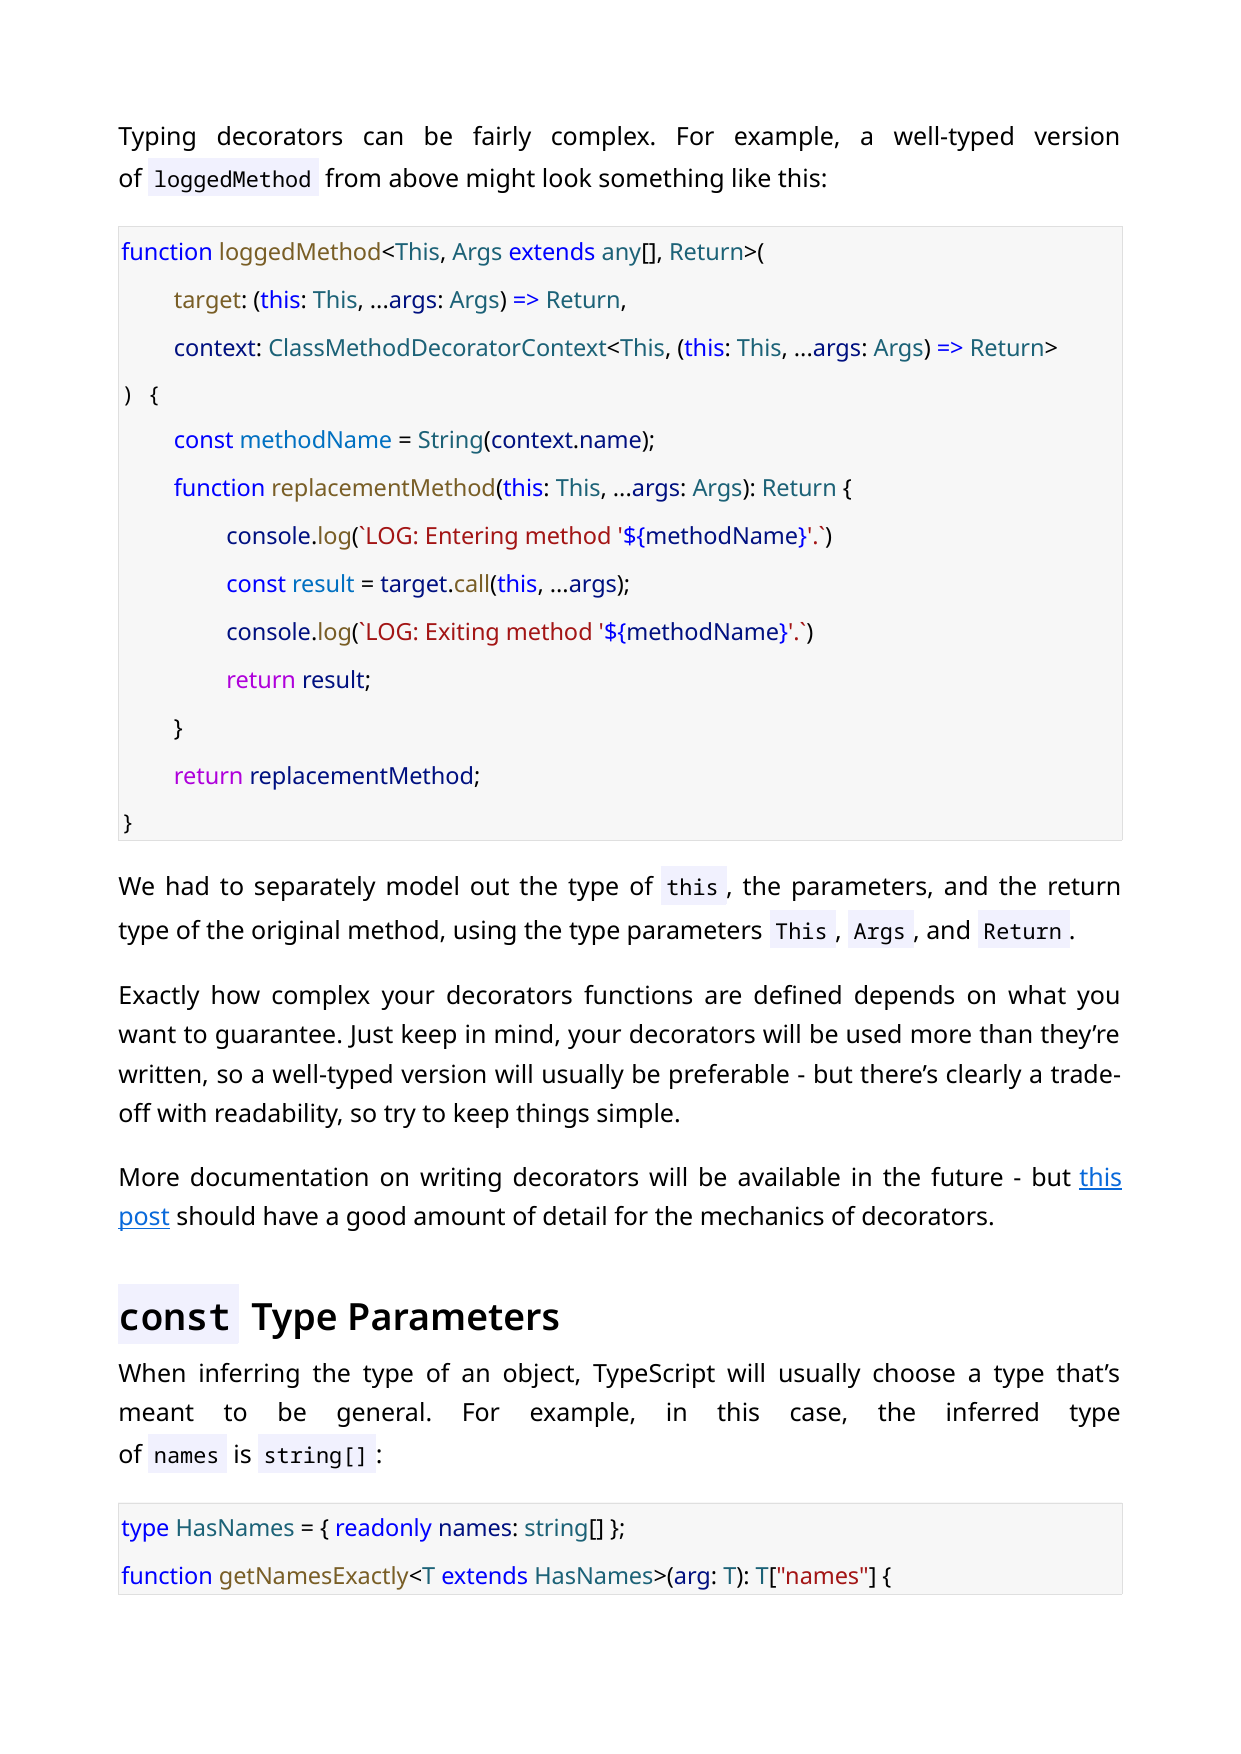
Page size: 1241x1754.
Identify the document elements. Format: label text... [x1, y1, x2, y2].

text function getNamesExactly<T extends HasNames>(arg: T): T["names"] { [119, 1550, 1122, 1594]
text Typing decorators can be fairly complex. For example, a well-typed version of loggedMethod from above might look something like this: [118, 118, 1122, 196]
text function replacementMethod(this: This, ...args: Args): Return { [119, 462, 1122, 503]
text context: ClassMethodDecoratorContext<This, (this: This, ...args: Args) => Return> [119, 322, 1122, 363]
text function loggedMethod<This, Args extends any[], Return>( [119, 227, 1122, 267]
text const methodName = String(context.name); [119, 414, 1122, 456]
text console.log(`LOG: Entering method '${methodName}'.`) [119, 510, 1122, 551]
text target: (this: This, ...args: Args) => Return, [119, 274, 1122, 315]
text Exactly how complex your decorators functions are defined depends on what you want to guarantee. Just keep in mind, your decorators will be used more than they’re written, so a well-typed version will usually be preferable - but there’s clearly a trade-off with readability, so try to keep things simple. [118, 978, 1122, 1129]
text ) { [119, 370, 1122, 409]
text return result; [119, 654, 1122, 695]
subtitle const Type Parameters [239, 1284, 1122, 1343]
text When inferring the type of an object, TypeScript will usually choose a type that’s meant to be general. For example, in this case, the inferred type of names is string[]: [118, 1355, 1122, 1472]
text We had to separately model out the type of this, the parameters, and the return type of the original method, using the type parameters This, Args, and Return. [118, 866, 1122, 947]
text } [119, 798, 1122, 840]
text const result = target.call(this, ...args); [119, 558, 1122, 599]
text More documentation on writing decorators will be available in the future - but this post should have a good amount of detail for the mechanics of decorators. [118, 1160, 1122, 1233]
text type HasNames = { readonly names: string[] }; [119, 1504, 1122, 1543]
text return replacementMethod; [119, 750, 1122, 791]
text } [119, 702, 1122, 743]
text console.log(`LOG: Exiting method '${methodName}'.`) [119, 606, 1122, 647]
